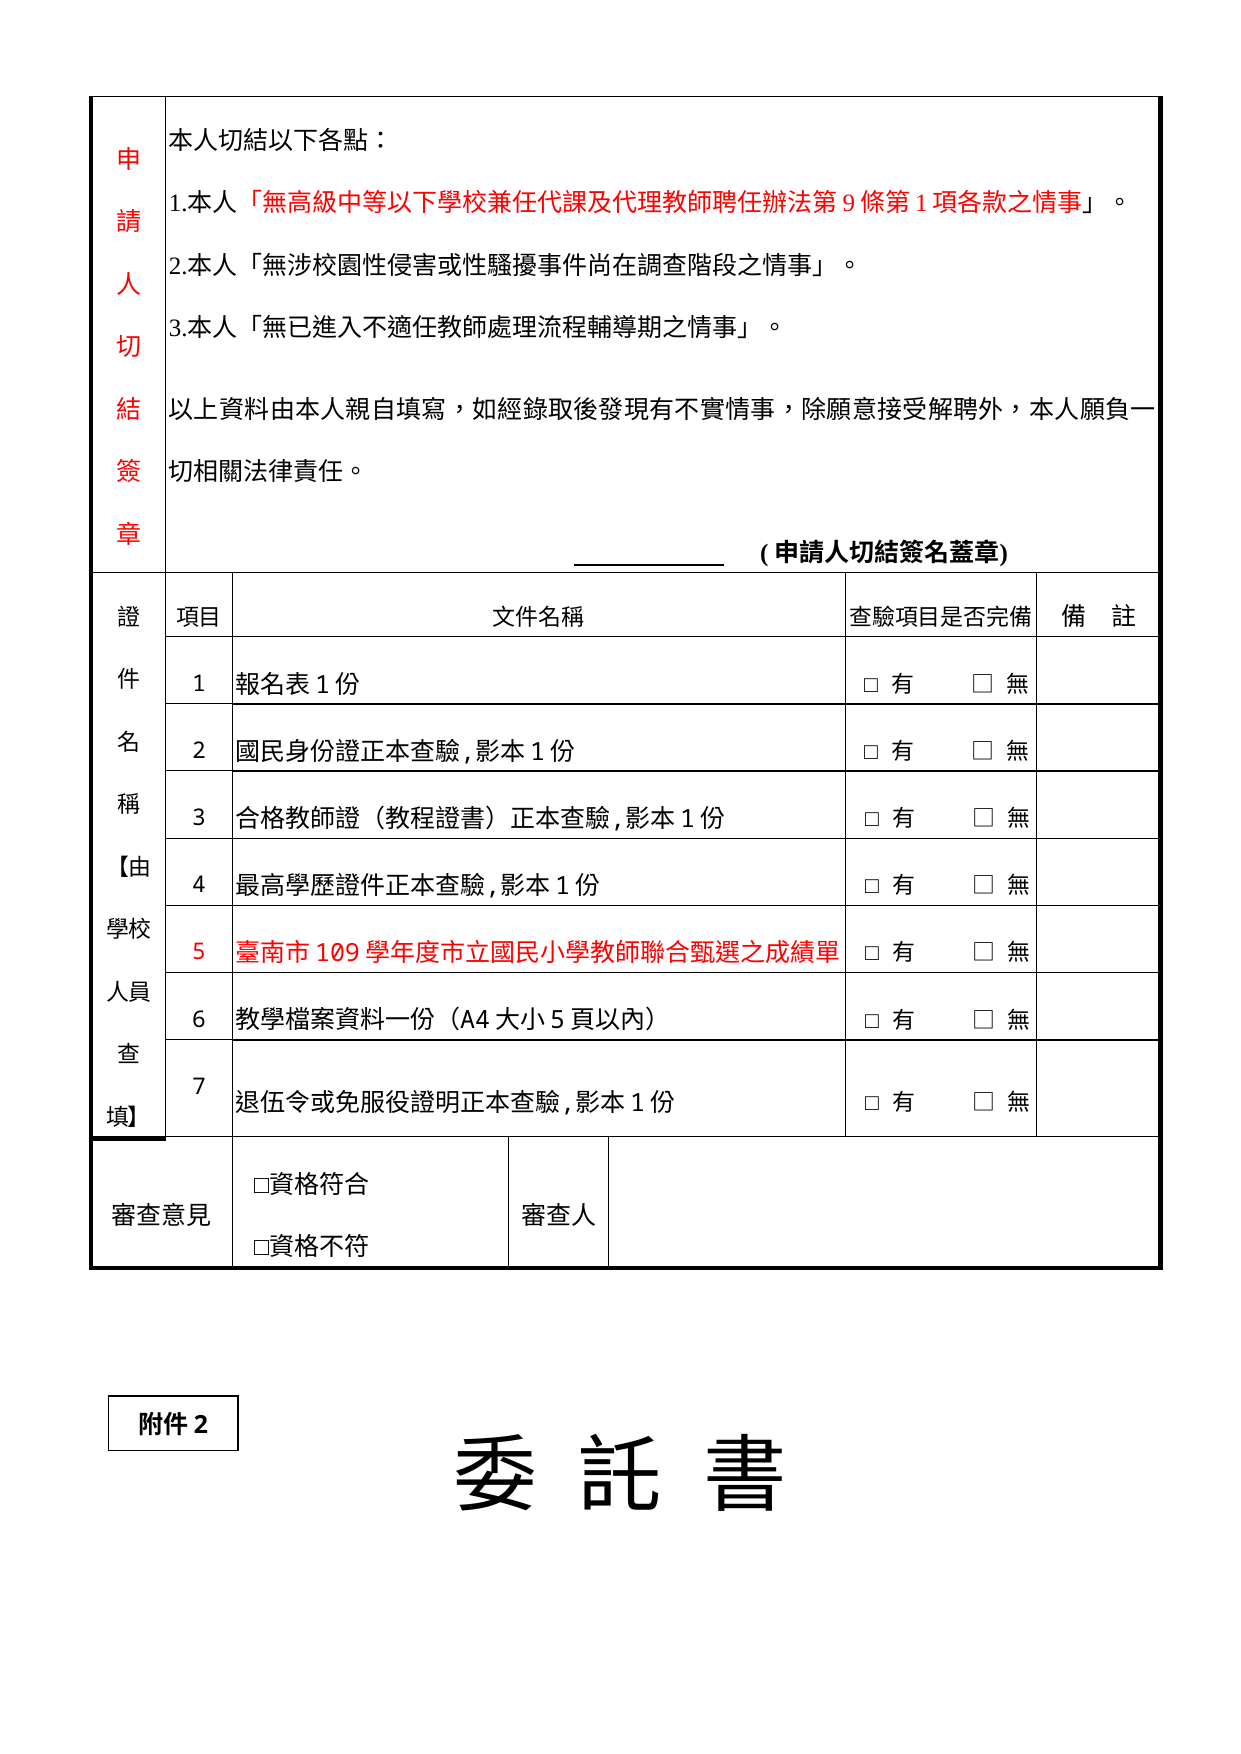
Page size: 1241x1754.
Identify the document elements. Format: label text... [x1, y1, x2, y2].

table_cell 審查意見 [93, 1137, 232, 1266]
table_cell □ 有 □ 無 [846, 705, 1036, 770]
table_cell 教學檔案資料一份（A4大小5頁以內） [233, 973, 845, 1039]
table_cell 申 請 人 切 結 簽 章 [93, 97, 165, 572]
table_cell 文件名稱 [233, 573, 845, 636]
table_cell 1 [166, 637, 232, 703]
table_cell [609, 1137, 1158, 1266]
table_cell 證 件 名 稱 【由學校人員查填】 [93, 573, 165, 1136]
table_cell 最高學歷證件正本查驗,影本1份 [233, 839, 845, 904]
table_cell 臺南市109學年度市立國民小學教師聯合甄選之成績單 [233, 906, 845, 972]
table_cell [1037, 906, 1158, 972]
table_cell 備 註 [1037, 573, 1158, 636]
table_cell 2 [166, 704, 232, 770]
table_cell 3 [166, 771, 232, 837]
table_cell [1037, 1041, 1158, 1136]
text 委 託 書 [89, 1395, 1152, 1520]
table_cell □ 有 □ 無 [846, 906, 1036, 972]
table_cell 審查人 [509, 1137, 608, 1266]
table_cell 6 [166, 973, 232, 1039]
table_cell □資格符合 □資格不符 [233, 1137, 508, 1266]
table_cell □ 有 □ 無 [846, 1041, 1036, 1136]
table_cell 國民身份證正本查驗,影本1份 [233, 705, 845, 770]
table_cell 項目 [166, 573, 232, 636]
table_cell [1037, 705, 1158, 770]
table_cell □ 有 □ 無 [846, 772, 1036, 837]
text 附件2 [124, 1404, 222, 1441]
table_cell 合格教師證（教程證書）正本查驗,影本1份 [233, 772, 845, 837]
table_cell 報名表1份 [233, 637, 845, 703]
table_cell 5 [166, 906, 232, 972]
table_cell [1037, 772, 1158, 837]
table_cell 查驗項目是否完備 [846, 573, 1036, 636]
table_cell 7 [166, 1040, 232, 1136]
table_cell 退伍令或免服役證明正本查驗,影本1份 [233, 1041, 845, 1136]
table_cell □ 有 □ 無 [846, 839, 1036, 904]
table_cell □ 有 □ 無 [846, 973, 1036, 1039]
table_cell □ 有 □ 無 [846, 637, 1036, 703]
table_cell [1037, 973, 1158, 1039]
table_cell [1037, 637, 1158, 703]
table_cell [1037, 839, 1158, 904]
table_cell 4 [166, 839, 232, 904]
table_cell 本人切結以下各點： 1.本人「無高級中等以下學校兼任代課及代理教師聘任辦法第9條第1項各款之情事」。 2.本人「無涉校園性侵害或性騷擾事件尚在調查階段之情事」。 3.本人「無已進入不適任教師處理流程輔導期之情事」。 以上資料由本人親自填寫，如經錄取後發現有不實情事，除願意接受解聘外，本人願負一切相關法律責任。 ( 申請人切結簽名蓋章) [166, 97, 1158, 572]
